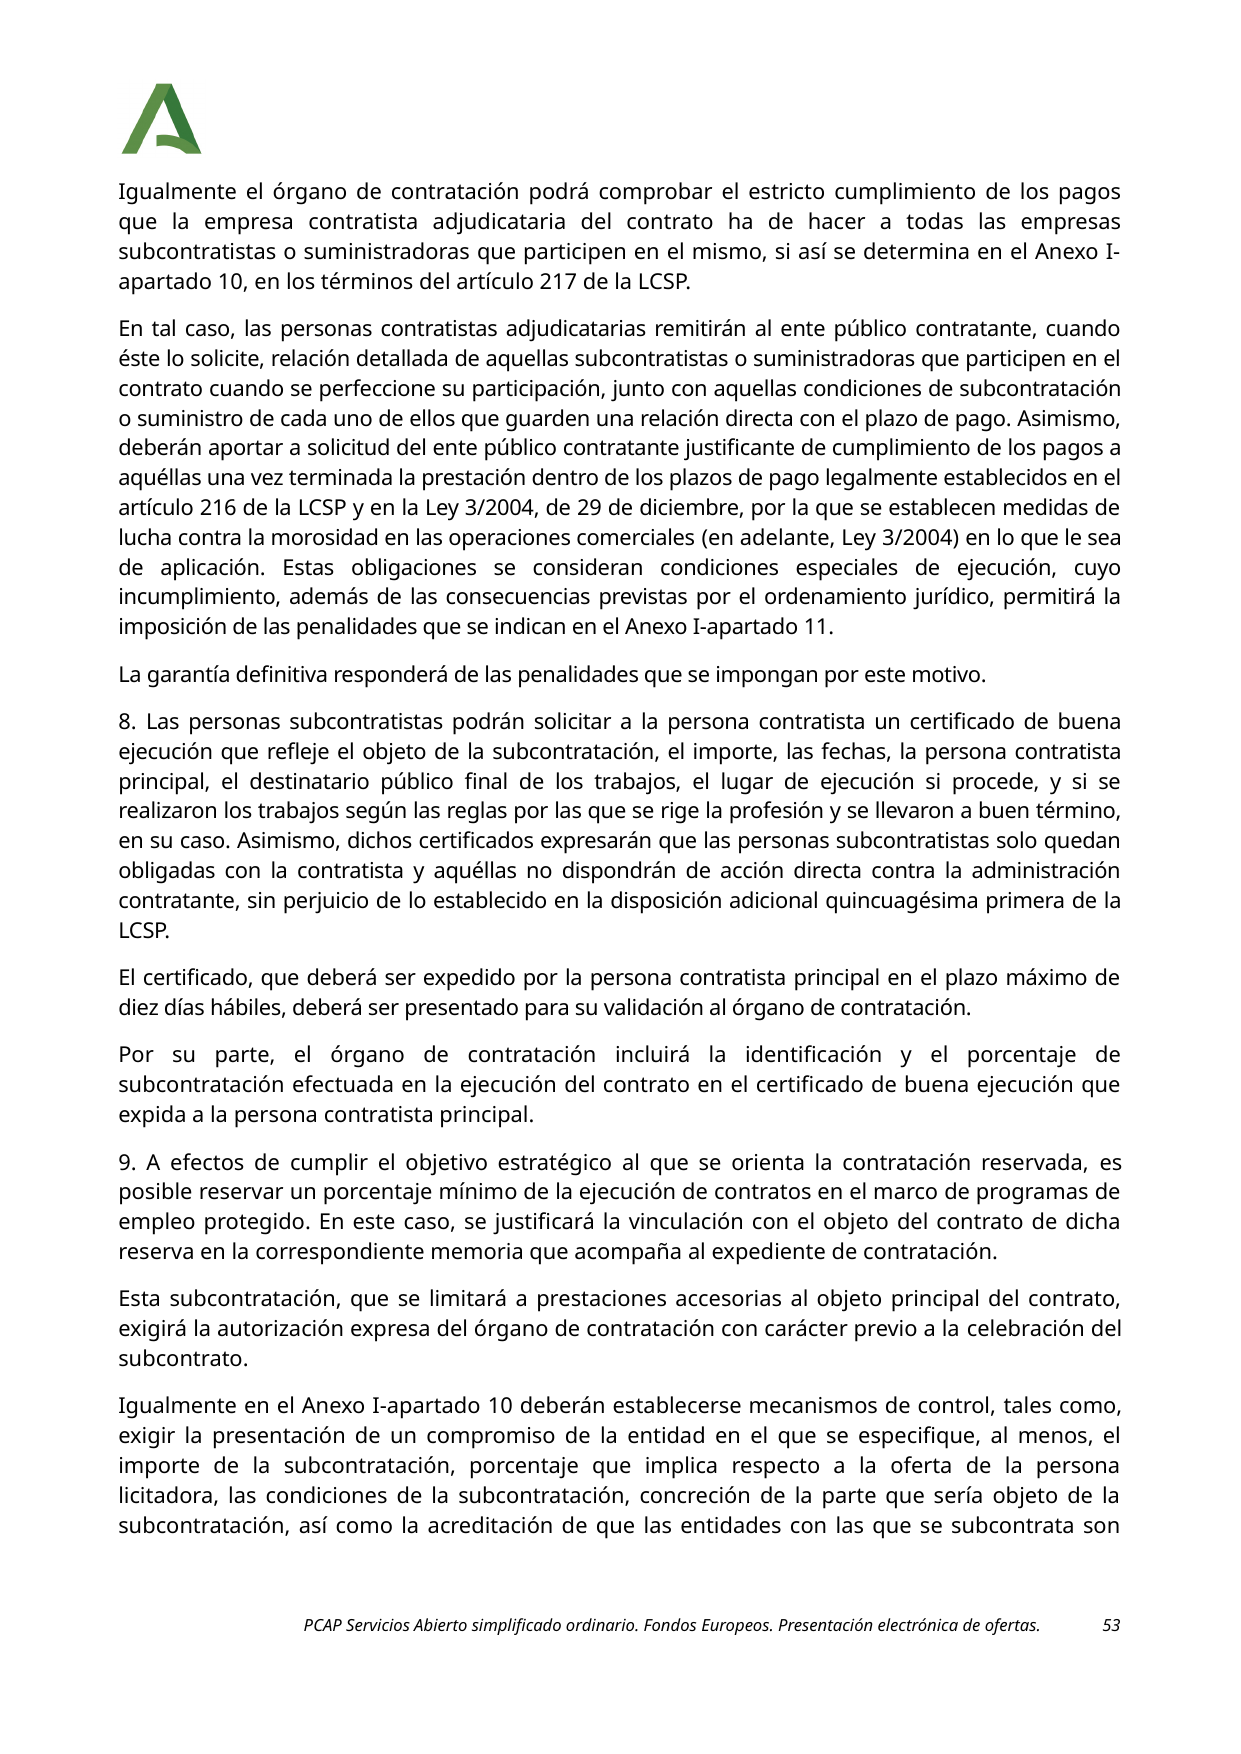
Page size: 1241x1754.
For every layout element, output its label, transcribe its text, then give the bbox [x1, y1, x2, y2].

text La garantía definitiva responderá de las penalidades que se impongan por este motivo. [118, 659, 1122, 688]
text 9. A efectos de cumplir el objetivo estratégico al que se orienta la contratación reservada, es posible reservar un porcentaje mínimo de la ejecución de contratos en el marco de programas de empleo protegido. En este caso, se justificará la vinculación con el objeto del contrato de dicha reserva en la correspondiente memoria que acompaña al expediente de contratación. [118, 1147, 1122, 1266]
text 8. Las personas subcontratistas podrán solicitar a la persona contratista un certificado de buena ejecución que refleje el objeto de la subcontratación, el importe, las fechas, la persona contratista principal, el destinatario público final de los trabajos, el lugar de ejecución si procede, y si se realizaron los trabajos según las reglas por las que se rige la profesión y se llevaron a buen término, en su caso. Asimismo, dichos certificados expresarán que las personas subcontratistas solo quedan obligadas con la contratista y aquéllas no dispondrán de acción directa contra la administración contratante, sin perjuicio de lo establecido en la disposición adicional quincuagésima primera de la LCSP. [118, 706, 1122, 944]
text Igualmente el órgano de contratación podrá comprobar el estricto cumplimiento de los pagos que la empresa contratista adjudicataria del contrato ha de hacer a todas las empresas subcontratistas o suministradoras que participen en el mismo, si así se determina en el Anexo I-apartado 10, en los términos del artículo 217 de la LCSP. [118, 176, 1122, 296]
text Por su parte, el órgano de contratación incluirá la identificación y el porcentaje de subcontratación efectuada en la ejecución del contrato en el certificado de buena ejecución que expida a la persona contratista principal. [118, 1039, 1122, 1129]
text Igualmente en el Anexo I-apartado 10 deberán establecerse mecanismos de control, tales como, exigir la presentación de un compromiso de la entidad en el que se especifique, al menos, el importe de la subcontratación, porcentaje que implica respecto a la oferta de la persona licitadora, las condiciones de la subcontratación, concreción de la parte que sería objeto de la subcontratación, así como la acreditación de que las entidades con las que se subcontrata son [118, 1391, 1122, 1539]
text El certificado, que deberá ser expedido por la persona contratista principal en el plazo máximo de diez días hábiles, deberá ser presentado para su validación al órgano de contratación. [118, 962, 1122, 1022]
picture [117, 79, 206, 158]
text En tal caso, las personas contratistas adjudicatarias remitirán al ente público contratante, cuando éste lo solicite, relación detallada de aquellas subcontratistas o suministradoras que participen en el contrato cuando se perfeccione su participación, junto con aquellas condiciones de subcontratación o suministro de cada uno de ellos que guarden una relación directa con el plazo de pago. Asimismo, deberán aportar a solicitud del ente público contratante justificante de cumplimiento de los pagos a aquéllas una vez terminada la prestación dentro de los plazos de pago legalmente establecidos en el artículo 216 de la LCSP y en la Ley 3/2004, de 29 de diciembre, por la que se establecen medidas de lucha contra la morosidad en las operaciones comerciales (en adelante, Ley 3/2004) en lo que le sea de aplicación. Estas obligaciones se consideran condiciones especiales de ejecución, cuyo incumplimiento, además de las consecuencias previstas por el ordenamiento jurídico, permitirá la imposición de las penalidades que se indican en el Anexo I-apartado 11. [118, 313, 1122, 641]
text Esta subcontratación, que se limitará a prestaciones accesorias al objeto principal del contrato, exigirá la autorización expresa del órgano de contratación con carácter previo a la celebración del subcontrato. [118, 1283, 1122, 1373]
